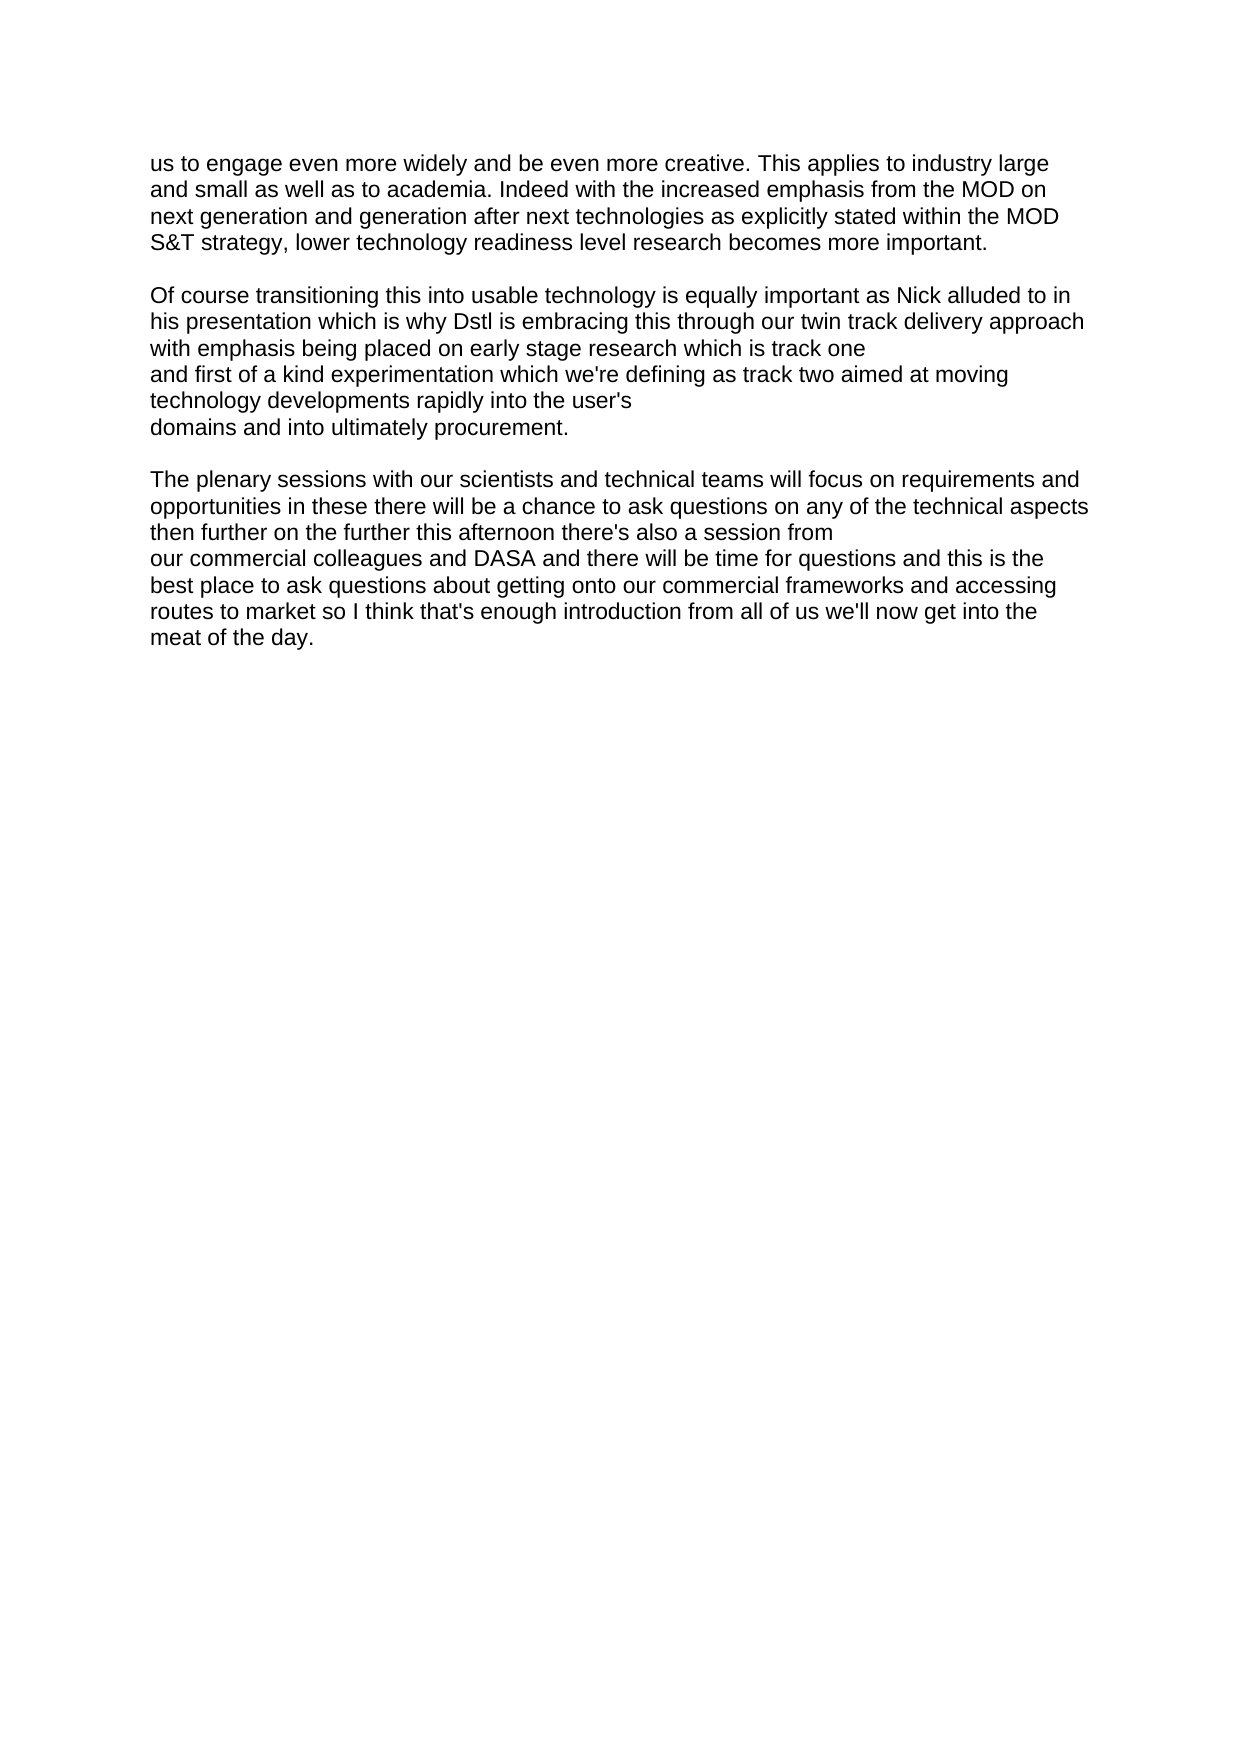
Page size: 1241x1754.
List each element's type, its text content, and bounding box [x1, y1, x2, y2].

text The plenary sessions with our scientists and technical teams will focus on requirements and opportunities in these there will be a chance to ask questions on any of the technical aspects then further on the further this afternoon there's also a session from [150, 466, 1090, 545]
text us to engage even more widely and be even more creative. This applies to industry large and small as well as to academia. Indeed with the increased emphasis from the MOD on next generation and generation after next technologies as explicitly stated within the MOD S&T strategy, lower technology readiness level research becomes more important. [150, 150, 1090, 255]
text our commercial colleagues and DASA and there will be time for questions and this is the best place to ask questions about getting onto our commercial frameworks and accessing routes to market so I think that's enough introduction from all of us we'll now get into the meat of the day. [150, 545, 1090, 651]
text Of course transitioning this into usable technology is equally important as Nick alluded to in his presentation which is why Dstl is embracing this through our twin track delivery approach with emphasis being placed on early stage research which is track one [150, 282, 1090, 361]
text domains and into ultimately procurement. [150, 413, 1090, 440]
text and first of a kind experimentation which we're defining as track two aimed at moving technology developments rapidly into the user's [150, 361, 1090, 413]
